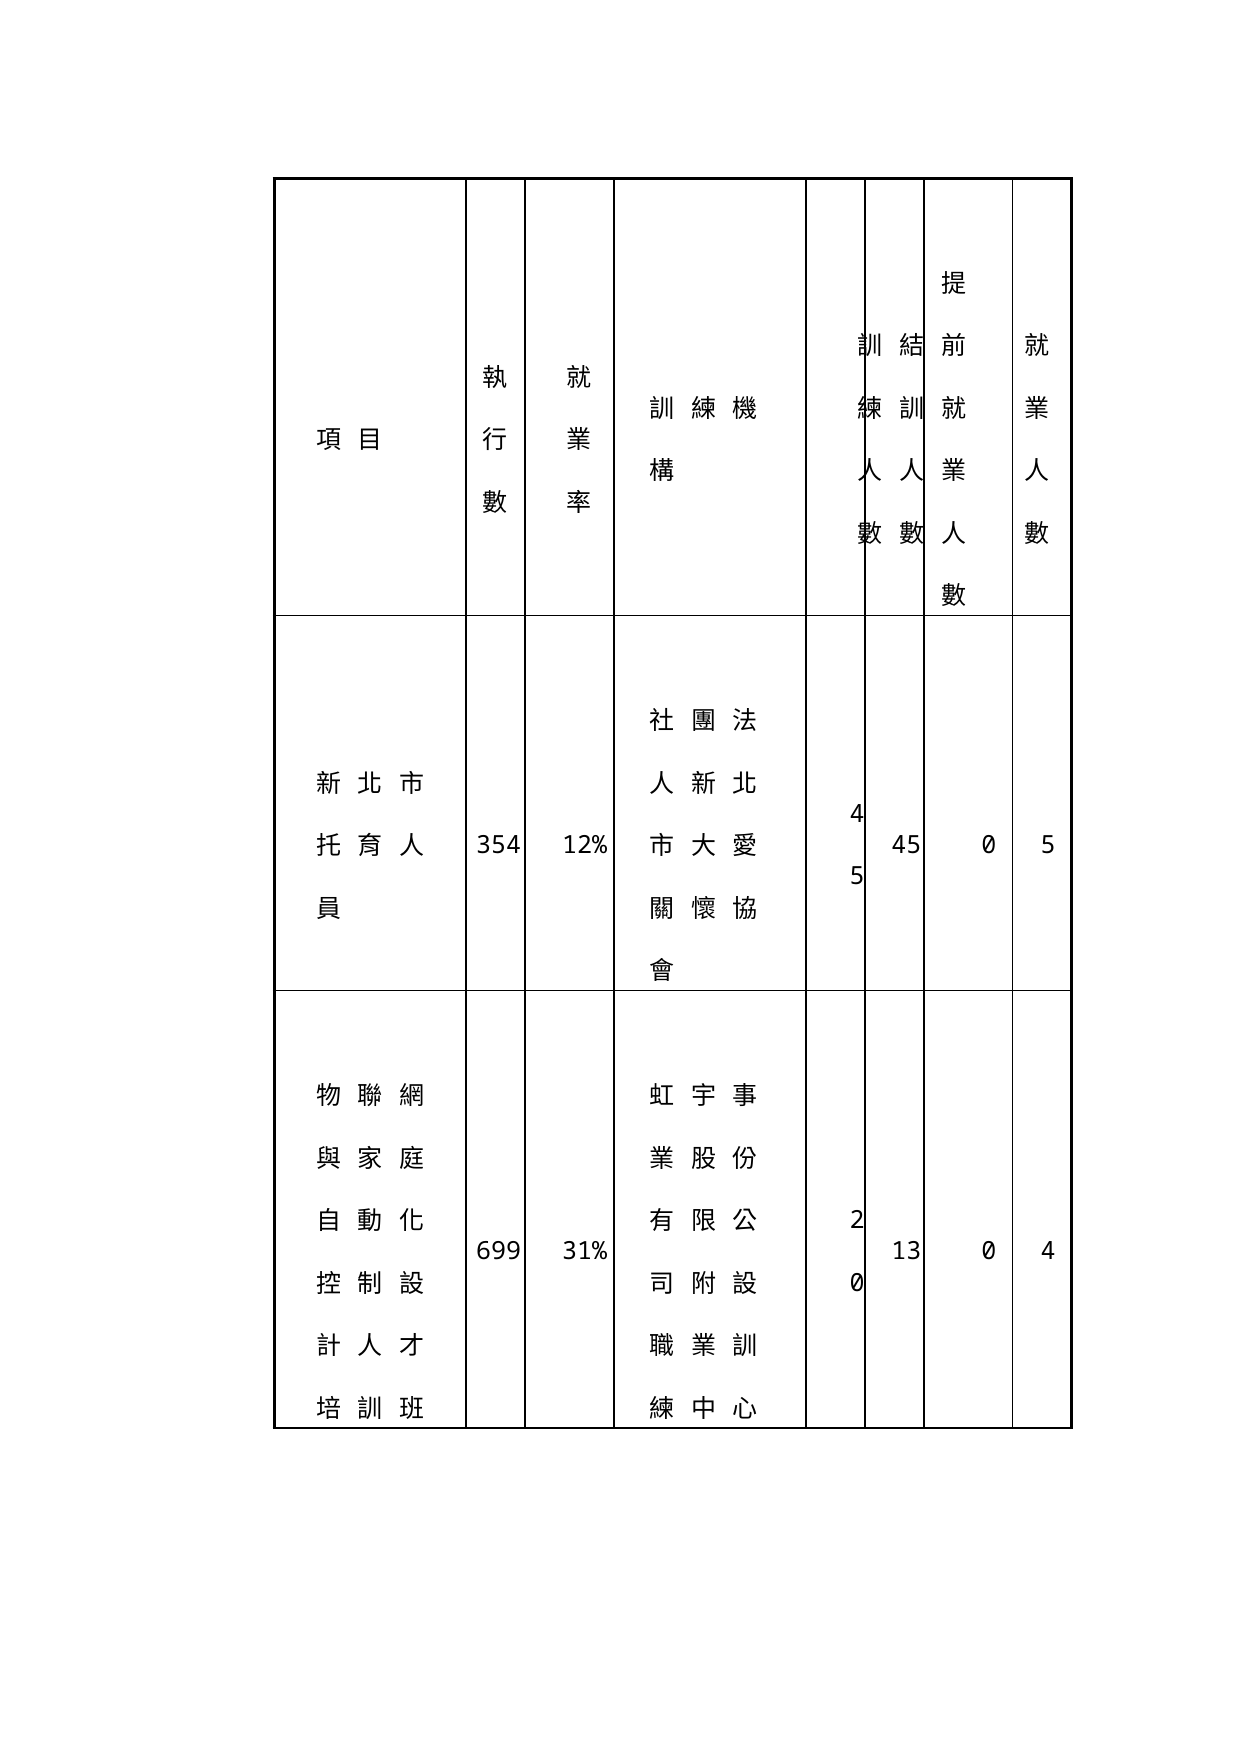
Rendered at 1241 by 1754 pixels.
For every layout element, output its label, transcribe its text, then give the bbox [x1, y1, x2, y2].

table_header 就業人數 [1013, 180, 1070, 615]
table_header 執行數 [467, 180, 524, 615]
table_cell 物聯網與家庭自動化控制設計人才培訓班 [276, 991, 465, 1427]
table_cell 新北市托育人員 [276, 616, 465, 990]
table_cell 699 [467, 991, 524, 1427]
table_cell 354 [467, 616, 524, 990]
table_cell 5 [1013, 616, 1070, 990]
table_cell 0 [925, 991, 1012, 1427]
table_header 項目 [276, 180, 465, 615]
table_cell 社團法人新北市大愛關懷協會 [615, 616, 805, 990]
table_cell 虹宇事業股份有限公司附設職業訓練中心 [615, 991, 805, 1427]
table_cell 0 [925, 616, 1012, 990]
table_cell 20 [807, 991, 864, 1427]
table_header 訓練人數 [807, 180, 864, 615]
table_cell 31% [526, 991, 613, 1427]
table_header 就業率 [526, 180, 613, 615]
table_cell 13 [866, 991, 923, 1427]
table_header 結訓人數 [866, 180, 923, 615]
table_header 提前就業人數 [925, 180, 1012, 615]
table_cell 12% [526, 616, 613, 990]
table_cell 4 [1013, 991, 1070, 1427]
table_header 訓練機構 [615, 180, 805, 615]
table_cell 45 [866, 616, 923, 990]
table_cell 45 [807, 616, 864, 990]
